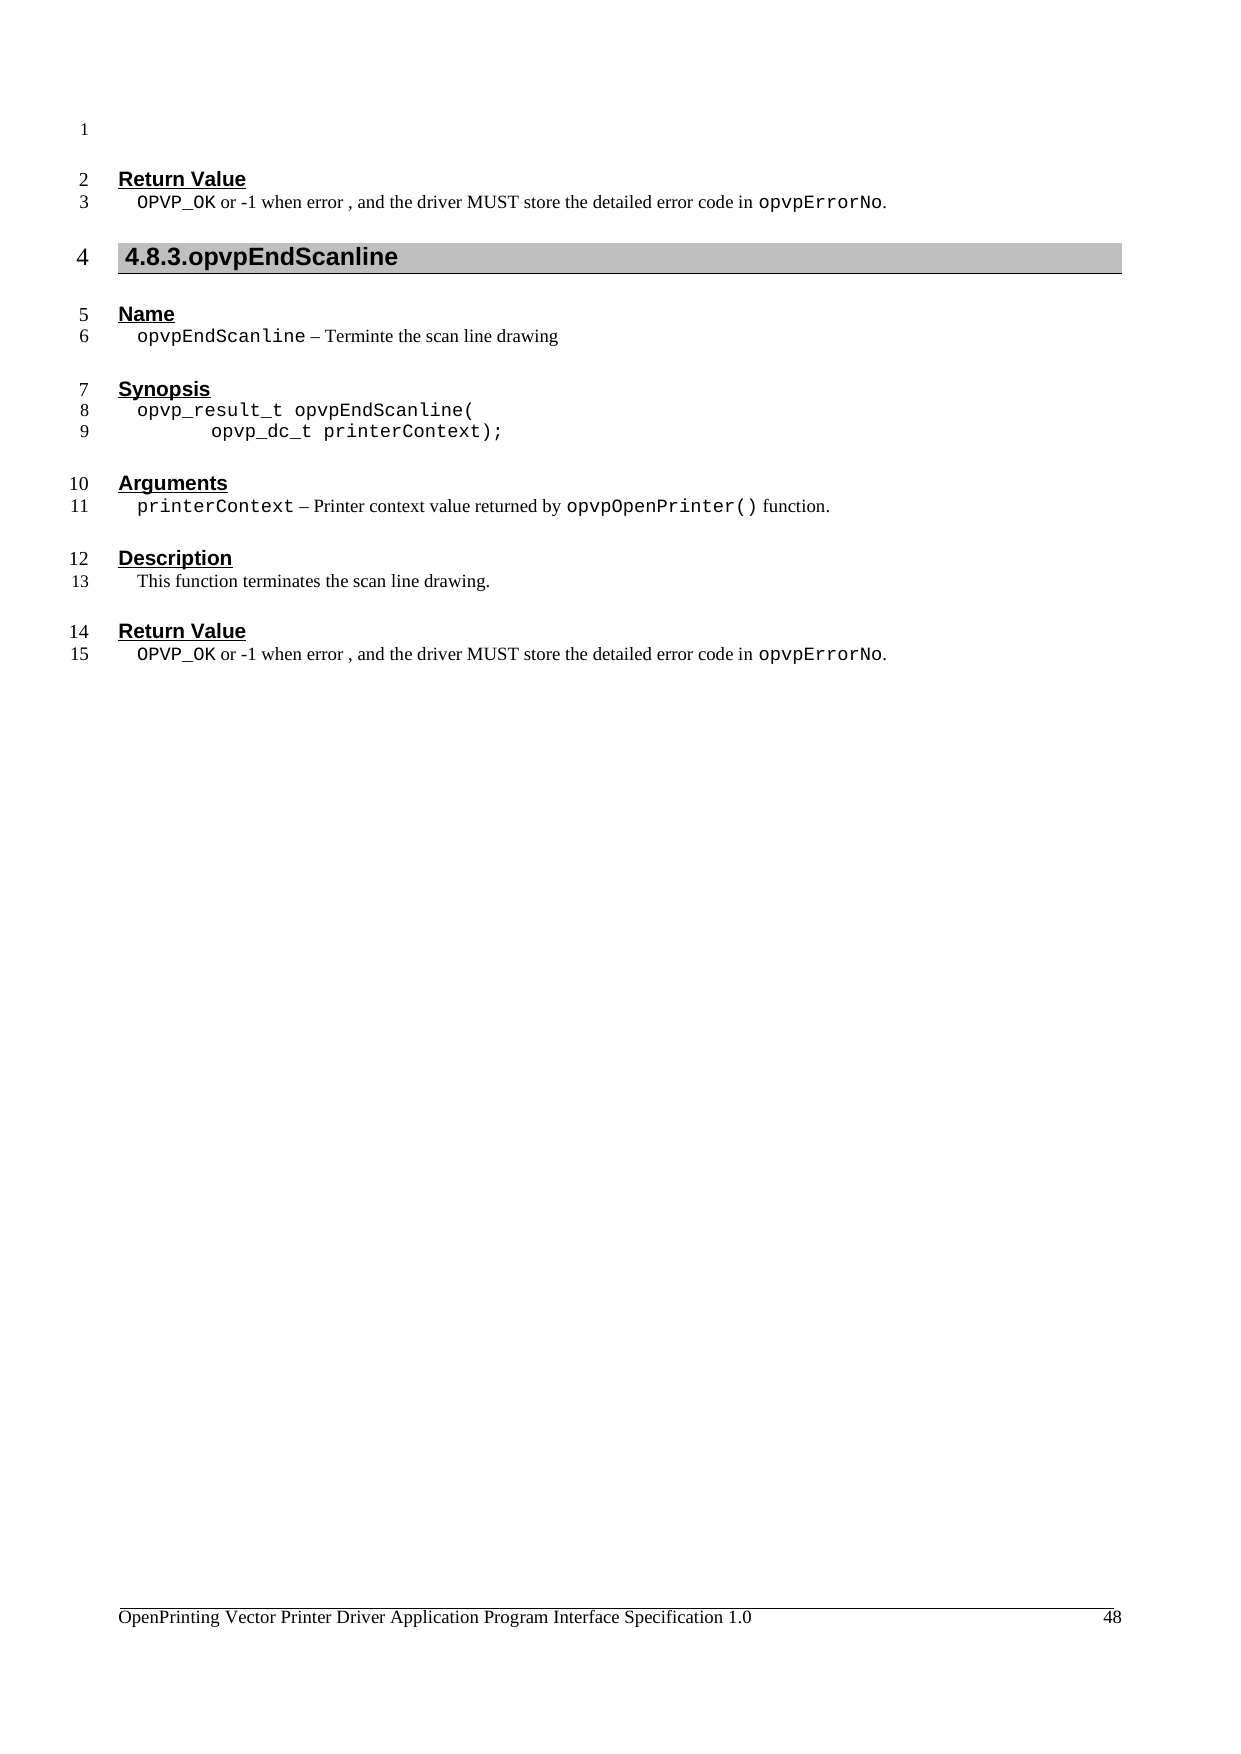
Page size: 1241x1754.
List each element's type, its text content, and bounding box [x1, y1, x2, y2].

text OPVP_OK or -1 when error , and the driver MUST store the detailed error code in opvpErrorNo. [137, 643, 1103, 666]
subtitle Return Value [118, 620, 1122, 643]
text OPVP_OK or -1 when error , and the driver MUST store the detailed error code in opvpErrorNo. [137, 191, 1103, 214]
subtitle Name [118, 302, 1122, 326]
text opvpEndScanline – Terminte the scan line drawing [137, 326, 1103, 348]
subtitle Synopsis [118, 377, 1122, 400]
text opvp_result_t opvpEndScanline( opvp_dc_t printerContext); [137, 400, 1103, 443]
text printerContext – Printer context value returned by opvpOpenPrinter() function. [137, 495, 1103, 518]
subtitle Return Value [118, 168, 1122, 191]
subtitle Arguments [118, 472, 1122, 495]
subtitle opvpEndScanline [118, 243, 1122, 273]
text This function terminates the scan line drawing. [137, 570, 1103, 591]
subtitle Description [118, 547, 1122, 570]
